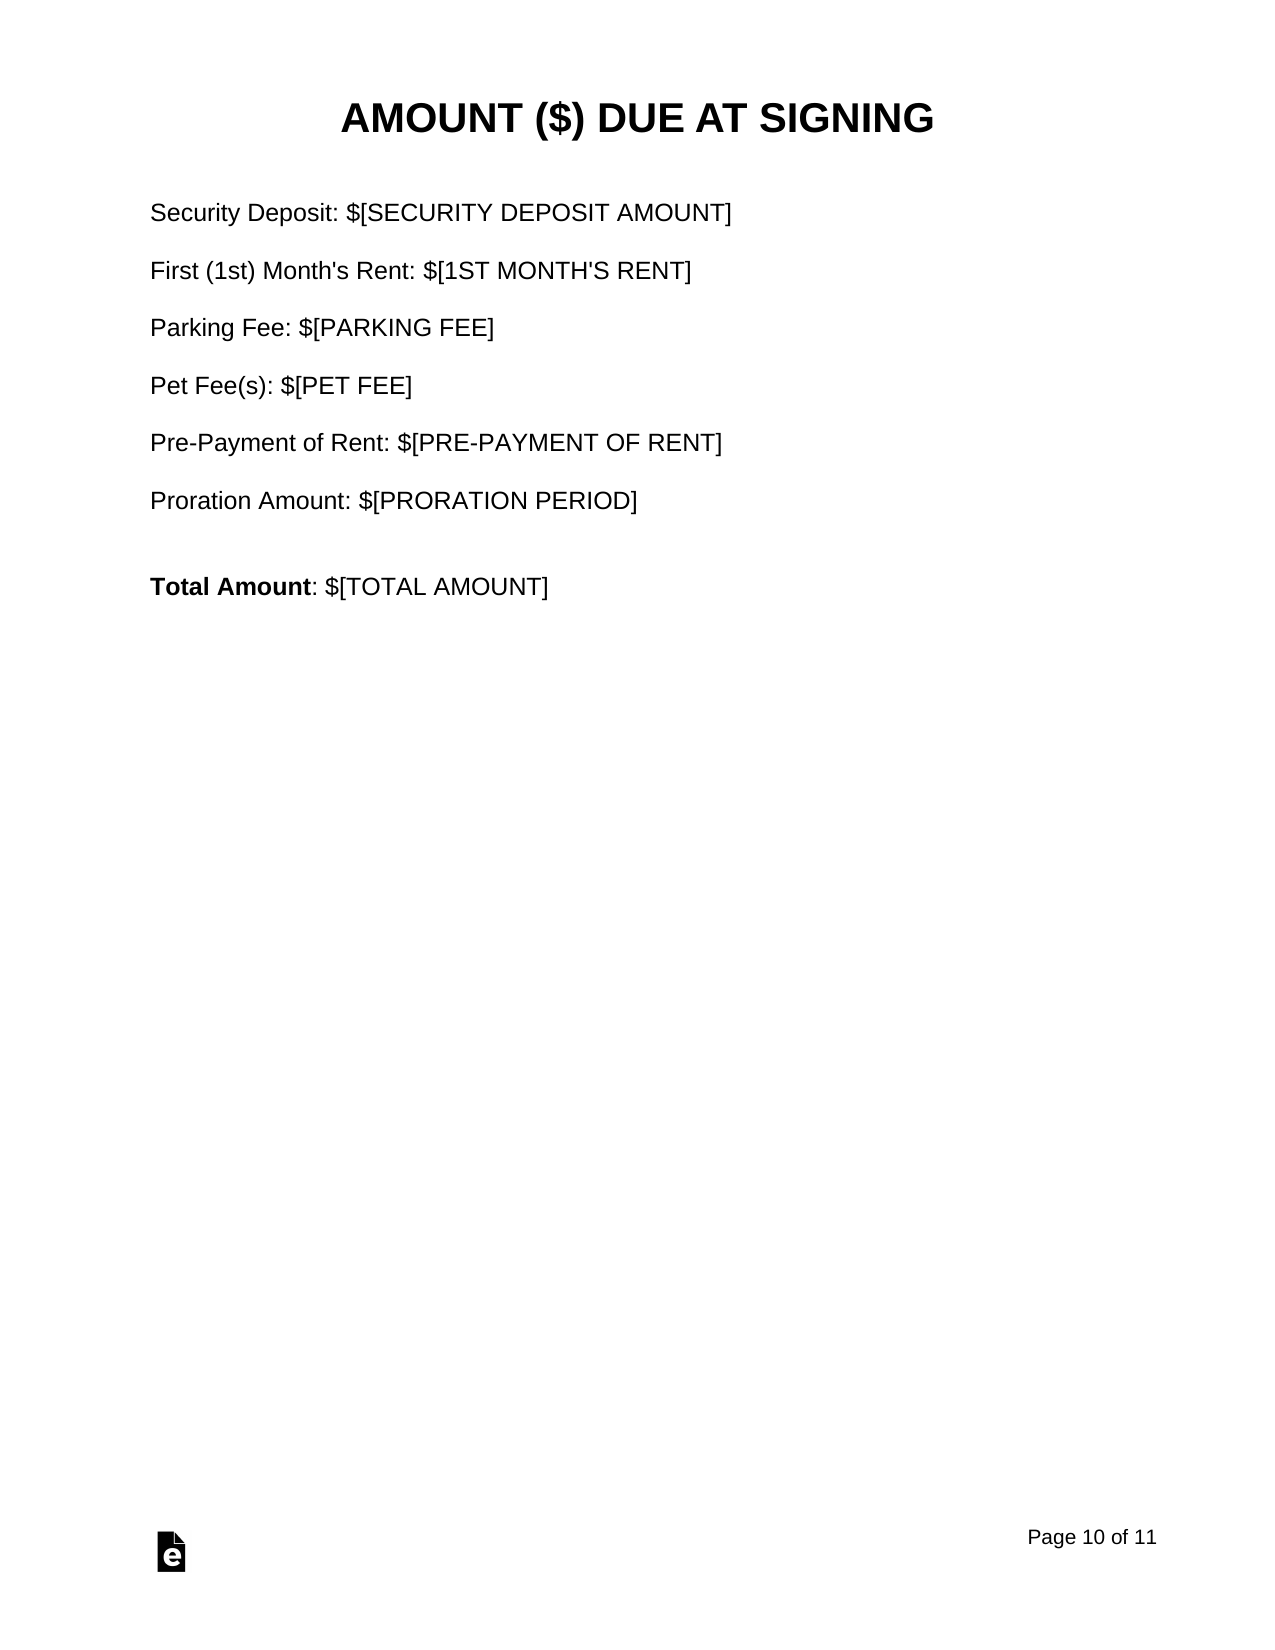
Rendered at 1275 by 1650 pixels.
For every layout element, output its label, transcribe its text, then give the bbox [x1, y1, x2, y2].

text Security Deposit: $[SECURITY DEPOSIT AMOUNT] [150, 198, 1125, 227]
text Parking Fee: $[PARKING FEE] [150, 313, 1125, 342]
text AMOUNT ($) DUE AT SIGNING [150, 93, 1125, 141]
text First (1st) Month's Rent: $[1ST MONTH'S RENT] [150, 256, 1125, 284]
text Pet Fee(s): $[PET FEE] [150, 371, 1125, 399]
text Pre-Payment of Rent: $[PRE-PAYMENT OF RENT] [150, 428, 1125, 457]
text Total Amount: $[TOTAL AMOUNT] [150, 572, 1125, 601]
text Proration Amount: $[PRORATION PERIOD] [150, 486, 1125, 514]
